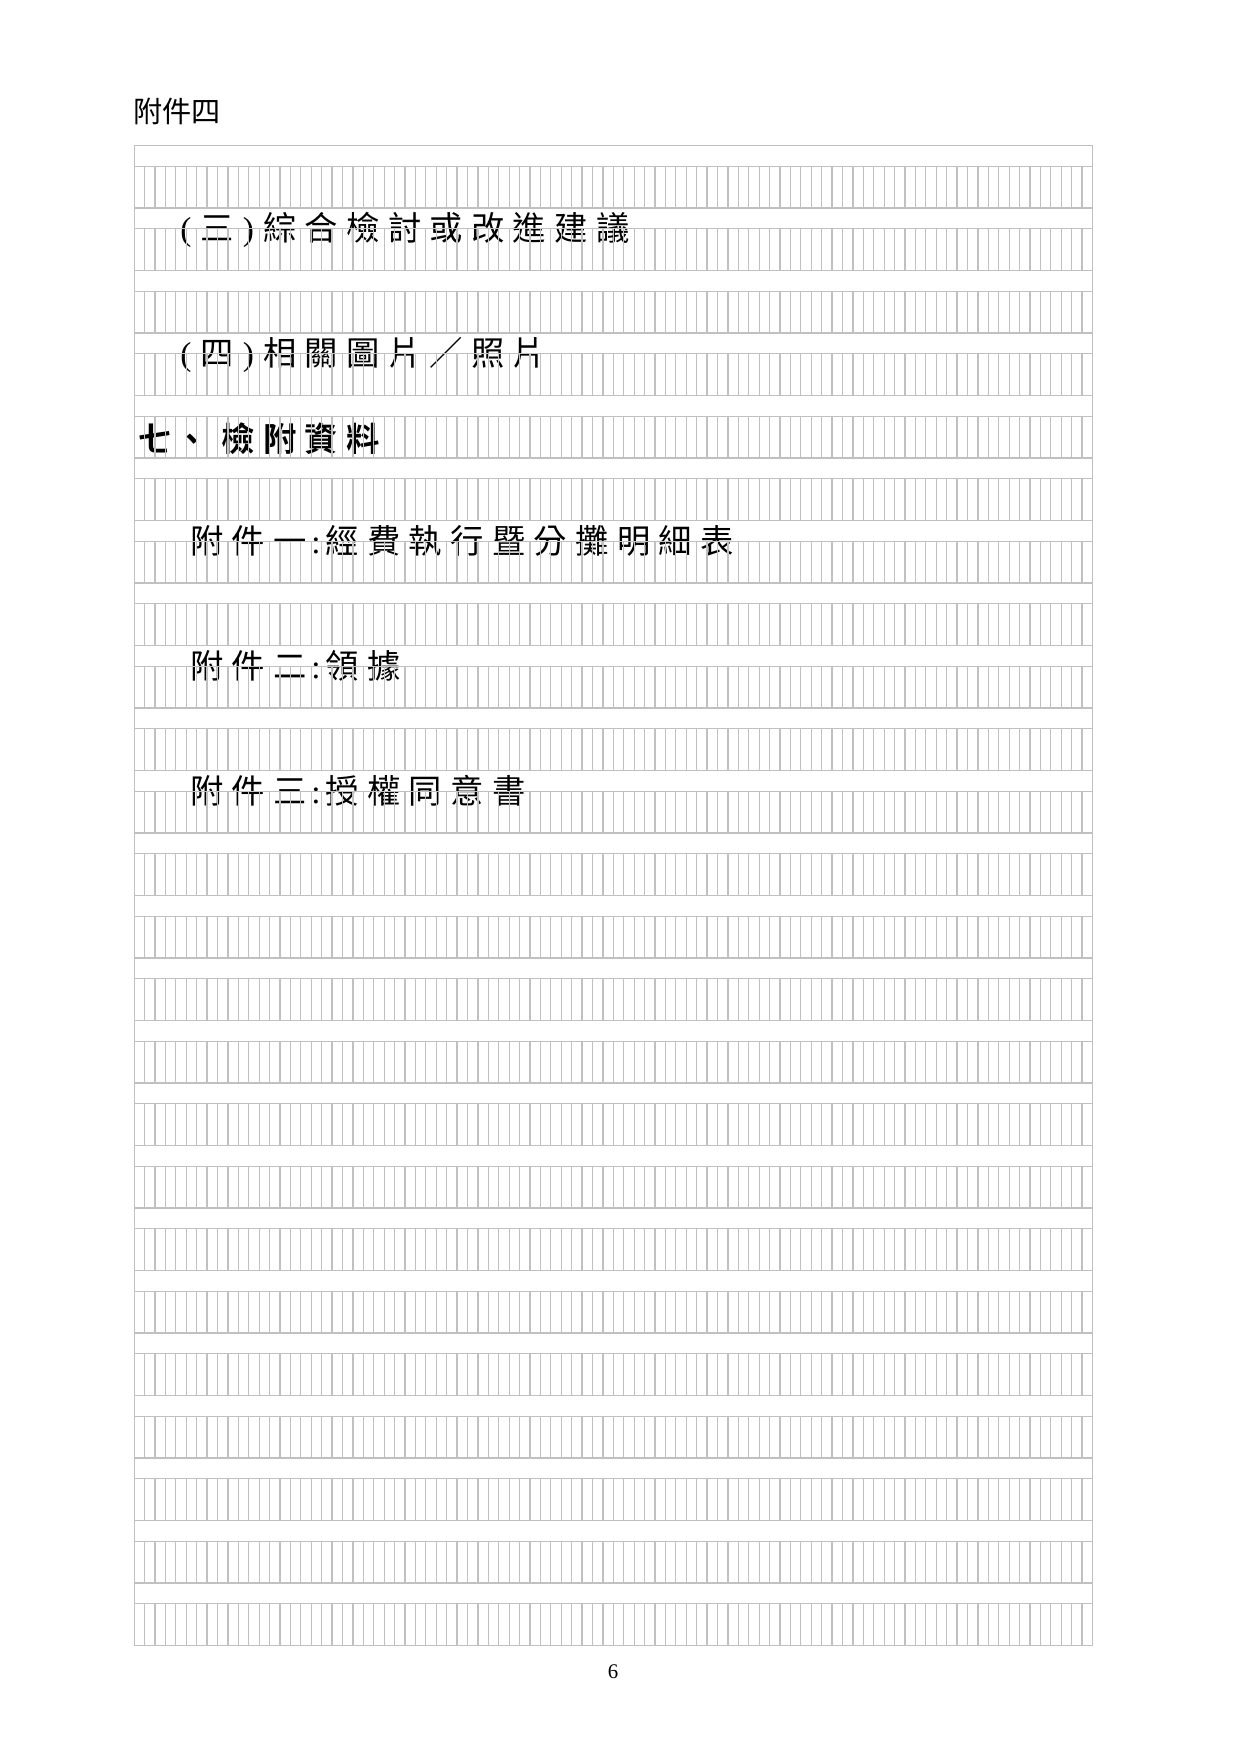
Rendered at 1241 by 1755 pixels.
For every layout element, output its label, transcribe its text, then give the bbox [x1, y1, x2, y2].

text 附件三:授權同意書 [916, 729, 925, 770]
text 附件一:經費執行暨分攤明細表 [1020, 542, 1029, 582]
text (三)綜合檢討或改進建議 [937, 229, 946, 270]
text (三)綜合檢討或改進建議 [635, 167, 644, 207]
text (四)相關圖片／照片 [770, 292, 779, 332]
text 附件二:領據 [270, 667, 279, 707]
text (四)相關圖片／照片 [1062, 354, 1071, 395]
text 附件三:授權同意書 [937, 792, 946, 832]
text 附件二:領據 [749, 604, 759, 645]
text 附件二:領據 [156, 667, 165, 707]
text (四)相關圖片／照片 [822, 292, 831, 332]
text 附件三:授權同意書 [947, 729, 956, 770]
text 附件二:領據 [604, 604, 613, 645]
text (三)綜合檢討或改進建議 [281, 167, 290, 207]
text 附件二:領據 [197, 604, 206, 645]
text 附件二:領據 [624, 604, 634, 645]
text 附件二:領據 [749, 667, 759, 707]
text (三)綜合檢討或改進建議 [1072, 167, 1081, 207]
text 附件二:領據 [343, 604, 352, 645]
text 附件三:授權同意書 [260, 729, 269, 770]
text (三)綜合檢討或改進建議 [979, 167, 988, 207]
text (三)綜合檢討或改進建議 [343, 167, 352, 207]
text 附件二:領據 [489, 604, 498, 645]
text 附件三:授權同意書 [270, 792, 279, 832]
text (三)綜合檢討或改進建議 [874, 167, 884, 207]
text 七、檢附資料 [593, 417, 602, 457]
text (三)綜合檢討或改進建議 [781, 229, 790, 270]
text (四)相關圖片／照片 [197, 354, 206, 395]
text 附件二:領據 [187, 604, 196, 645]
text 附件三:授權同意書 [229, 729, 238, 770]
text (三)綜合檢討或改進建議 [781, 167, 790, 207]
text 附件三:授權同意書 [413, 779, 436, 791]
text (四)相關圖片／照片 [333, 292, 342, 332]
text 附件三:授權同意書 [1041, 729, 1050, 770]
text (四)相關圖片／照片 [676, 292, 686, 332]
text 附件三:授權同意書 [1083, 792, 1092, 832]
text (四)相關圖片／照片 [458, 292, 467, 332]
text (四)相關圖片／照片 [562, 354, 571, 395]
text 七、檢附資料 [468, 417, 477, 457]
text 七、檢附資料 [1062, 417, 1071, 457]
text (三)綜合檢討或改進建議 [260, 229, 269, 270]
text (四)相關圖片／照片 [583, 354, 592, 395]
text 附件二:領據 [406, 667, 415, 707]
text (三)綜合檢討或改進建議 [1083, 229, 1092, 270]
text 附件三:授權同意書 [749, 729, 759, 770]
text (三)綜合檢討或改進建議 [656, 167, 665, 207]
text (三)綜合檢討或改進建議 [499, 167, 509, 207]
text 七、檢附資料 [749, 417, 759, 457]
text 附件三:授權同意書 [1031, 729, 1040, 770]
text 附件一:經費執行暨分攤明細表 [333, 479, 342, 520]
text (四)相關圖片／照片 [791, 292, 800, 332]
text 附件一:經費執行暨分攤明細表 [1010, 479, 1019, 520]
text 附件二:領據 [541, 604, 550, 645]
text 附件一:經費執行暨分攤明細表 [218, 542, 227, 582]
text 附件二:領據 [322, 667, 331, 707]
text 附件三:授權同意書 [895, 792, 904, 832]
text 附件一:經費執行暨分攤明細表 [666, 542, 675, 582]
text (四)相關圖片／照片 [385, 292, 394, 332]
text 附件三:授權同意書 [312, 792, 321, 832]
text (四)相關圖片／照片 [156, 354, 165, 395]
text 附件二:領據 [583, 667, 592, 707]
text (四)相關圖片／照片 [843, 354, 852, 395]
text (四)相關圖片／照片 [312, 292, 321, 332]
text (四)相關圖片／照片 [197, 292, 206, 332]
text (四)相關圖片／照片 [760, 354, 769, 395]
text (四)相關圖片／照片 [1020, 354, 1029, 395]
text 附件三:授權同意書 [1062, 729, 1071, 770]
text (四)相關圖片／照片 [801, 354, 811, 395]
text 附件二:領據 [833, 604, 842, 645]
text 附件二:領據 [968, 604, 977, 645]
text 附件二:領據 [624, 667, 634, 707]
text 附件二:領據 [468, 667, 477, 707]
text (三)綜合檢討或改進建議 [999, 167, 1009, 207]
text 附件一:經費執行暨分攤明細表 [1051, 542, 1061, 582]
text 附件三:授權同意書 [229, 792, 238, 832]
text 附件二:領據 [770, 667, 779, 707]
text (四)相關圖片／照片 [479, 354, 488, 395]
text (四)相關圖片／照片 [937, 354, 946, 395]
text (三)綜合檢討或改進建議 [520, 239, 529, 270]
text 附件三:授權同意書 [666, 729, 675, 770]
text (三)綜合檢討或改進建議 [749, 229, 759, 270]
text (三)綜合檢討或改進建議 [176, 167, 186, 207]
text 附件一:經費執行暨分攤明細表 [749, 542, 759, 582]
text (四)相關圖片／照片 [468, 292, 477, 332]
text 七、檢附資料 [343, 417, 352, 457]
text 附件二:領據 [312, 667, 321, 707]
text 附件一:經費執行暨分攤明細表 [301, 542, 311, 582]
text (三)綜合檢討或改進建議 [572, 167, 581, 207]
text 七、檢附資料 [406, 417, 415, 457]
text 七、檢附資料 [479, 417, 488, 457]
text (三)綜合檢討或改進建議 [989, 167, 998, 207]
text 附件二:領據 [416, 667, 425, 707]
text 七、檢附資料 [437, 417, 446, 457]
text (四)相關圖片／照片 [1010, 354, 1019, 395]
text 附件二:領據 [333, 667, 342, 707]
text (三)綜合檢討或改進建議 [906, 167, 915, 207]
text (四)相關圖片／照片 [406, 292, 415, 332]
text (三)綜合檢討或改進建議 [916, 167, 925, 207]
text (三)綜合檢討或改進建議 [145, 167, 154, 207]
text (三)綜合檢討或改進建議 [551, 167, 561, 207]
text (三)綜合檢討或改進建議 [239, 167, 248, 207]
text (三)綜合檢討或改進建議 [249, 229, 259, 270]
text (四)相關圖片／照片 [572, 292, 581, 332]
text 七、檢附資料 [489, 417, 498, 457]
text 附件二:領據 [145, 667, 154, 707]
text 附件三:授權同意書 [364, 729, 373, 770]
text (三)綜合檢討或改進建議 [583, 229, 592, 270]
text 附件一:經費執行暨分攤明細表 [604, 479, 613, 520]
text (四)相關圖片／照片 [656, 292, 665, 332]
text 附件二:領據 [354, 604, 363, 645]
text 附件二:領據 [541, 667, 550, 707]
text 附件一:經費執行暨分攤明細表 [739, 479, 748, 520]
text 附件三:授權同意書 [178, 709, 1092, 728]
text 附件一:經費執行暨分攤明細表 [260, 479, 269, 520]
text 附件一:經費執行暨分攤明細表 [801, 542, 811, 582]
text 附件三:授權同意書 [343, 729, 352, 770]
text 附件二:領據 [239, 604, 248, 645]
text (四)相關圖片／照片 [833, 354, 842, 395]
text 附件一:經費執行暨分攤明細表 [187, 479, 196, 520]
text (三)綜合檢討或改進建議 [1031, 229, 1040, 270]
text 附件二:領據 [739, 667, 748, 707]
text 附件一:經費執行暨分攤明細表 [208, 479, 217, 520]
text (三)綜合檢討或改進建議 [864, 229, 873, 270]
text (三)綜合檢討或改進建議 [135, 209, 1092, 228]
text 附件三:授權同意書 [624, 792, 634, 832]
text 附件一:經費執行暨分攤明細表 [676, 479, 686, 520]
text 七、檢附資料 [447, 417, 456, 457]
text (三)綜合檢討或改進建議 [1041, 167, 1050, 207]
text (四)相關圖片／照片 [958, 354, 967, 395]
text 附件三:授權同意書 [218, 792, 227, 832]
text (四)相關圖片／照片 [1072, 292, 1081, 332]
text 附件二:領據 [1072, 604, 1081, 645]
text 附件二:領據 [885, 604, 894, 645]
text (三)綜合檢討或改進建議 [562, 239, 571, 270]
text 附件一:經費執行暨分攤明細表 [854, 542, 863, 582]
text (四)相關圖片／照片 [541, 292, 550, 332]
text (三)綜合檢討或改進建議 [1062, 167, 1071, 207]
text 附件三:授權同意書 [760, 729, 769, 770]
text (三)綜合檢討或改進建議 [312, 241, 321, 270]
text 附件二:領據 [312, 604, 321, 645]
text 附件三:授權同意書 [864, 729, 873, 770]
text 附件二:領據 [926, 667, 936, 707]
text 附件三:授權同意書 [1083, 729, 1092, 770]
text (三)綜合檢討或改進建議 [676, 229, 686, 270]
text 附件二:領據 [551, 604, 561, 645]
text 附件一:經費執行暨分攤明細表 [354, 542, 363, 582]
text 附件一:經費執行暨分攤明細表 [322, 479, 331, 520]
text (三)綜合檢討或改進建議 [333, 229, 342, 270]
text 附件二:領據 [406, 604, 415, 645]
text 附件一:經費執行暨分攤明細表 [791, 479, 800, 520]
text 附件二:領據 [979, 604, 988, 645]
text (三)綜合檢討或改進建議 [333, 167, 342, 207]
text 附件三:授權同意書 [322, 792, 331, 832]
text 附件二:領據 [593, 667, 602, 707]
text 附件一:經費執行暨分攤明細表 [1083, 542, 1092, 582]
text (三)綜合檢討或改進建議 [1062, 229, 1071, 270]
text 附件三:授權同意書 [395, 792, 404, 832]
text 附件二:領據 [1020, 604, 1029, 645]
text 附件三:授權同意書 [676, 792, 686, 832]
text 附件三:授權同意書 [458, 729, 467, 770]
text 附件三:授權同意書 [666, 792, 675, 832]
text (四)相關圖片／照片 [416, 354, 425, 395]
text 附件二:領據 [864, 604, 873, 645]
text (三)綜合檢討或改進建議 [801, 167, 811, 207]
text 七、檢附資料 [270, 417, 279, 435]
text (三)綜合檢討或改進建議 [187, 167, 196, 207]
text 附件一:經費執行暨分攤明細表 [697, 542, 706, 582]
text 七、檢附資料 [562, 417, 571, 457]
text 附件一:經費執行暨分攤明細表 [510, 479, 519, 520]
text 附件二:領據 [666, 604, 675, 645]
text 附件二:領據 [322, 604, 331, 645]
text 附件三:授權同意書 [656, 792, 665, 832]
text (三)綜合檢討或改進建議 [958, 229, 967, 270]
text 附件二:領據 [447, 604, 456, 645]
text 附件三:授權同意書 [812, 729, 821, 770]
text (三)綜合檢討或改進建議 [739, 229, 748, 270]
text (三)綜合檢討或改進建議 [874, 229, 884, 270]
text (三)綜合檢討或改進建議 [968, 167, 977, 207]
text (三)綜合檢討或改進建議 [489, 167, 498, 207]
text (三)綜合檢討或改進建議 [364, 229, 373, 270]
text (四)相關圖片／照片 [926, 354, 936, 395]
text 附件一:經費執行暨分攤明細表 [281, 479, 290, 520]
text 附件三:授權同意書 [687, 729, 696, 770]
text (四)相關圖片／照片 [687, 354, 696, 395]
text 附件一:經費執行暨分攤明細表 [989, 479, 998, 520]
text (三)綜合檢討或改進建議 [1010, 229, 1019, 270]
text 附件一:經費執行暨分攤明細表 [833, 542, 842, 582]
text 附件一:經費執行暨分攤明細表 [989, 542, 998, 582]
text 七、檢附資料 [624, 417, 634, 457]
text 附件一:經費執行暨分攤明細表 [416, 542, 425, 582]
text 附件二:領據 [916, 604, 925, 645]
text 附件一:經費執行暨分攤明細表 [635, 479, 644, 520]
text 七、檢附資料 [239, 431, 248, 451]
text 附件二:領據 [1062, 604, 1071, 645]
text 附件三:授權同意書 [301, 729, 311, 770]
text 附件三:授權同意書 [281, 803, 290, 832]
text 附件二:領據 [301, 604, 311, 645]
text 附件二:領據 [1031, 667, 1040, 707]
text 附件一:經費執行暨分攤明細表 [593, 479, 602, 520]
text 附件一:經費執行暨分攤明細表 [770, 542, 779, 582]
text 附件二:領據 [729, 604, 738, 645]
text 附件三:授權同意書 [1051, 729, 1061, 770]
text (三)綜合檢討或改進建議 [958, 167, 967, 207]
text 附件三:授權同意書 [937, 729, 946, 770]
text (三)綜合檢討或改進建議 [729, 167, 738, 207]
text 附件三:授權同意書 [926, 729, 936, 770]
text 附件一:經費執行暨分攤明細表 [979, 542, 988, 582]
text 附件一:經費執行暨分攤明細表 [374, 551, 384, 582]
text (四)相關圖片／照片 [520, 356, 529, 395]
text 附件一:經費執行暨分攤明細表 [281, 542, 290, 582]
text 附件三:授權同意書 [489, 792, 498, 832]
text 附件一:經費執行暨分攤明細表 [718, 545, 727, 582]
text 附件二:領據 [812, 667, 821, 707]
text 附件二:領據 [635, 604, 644, 645]
text (三)綜合檢討或改進建議 [614, 167, 623, 207]
text 附件二:領據 [229, 667, 238, 707]
text 附件三:授權同意書 [781, 792, 790, 832]
text 附件三:授權同意書 [239, 792, 248, 832]
text 附件一:經費執行暨分攤明細表 [197, 542, 206, 582]
text 附件一:經費執行暨分攤明細表 [656, 542, 665, 582]
text (三)綜合檢討或改進建議 [895, 167, 904, 207]
text 附件一:經費執行暨分攤明細表 [1031, 479, 1040, 520]
text 附件三:授權同意書 [270, 729, 279, 770]
text (三)綜合檢討或改進建議 [1051, 167, 1061, 207]
text (四)相關圖片／照片 [1031, 292, 1040, 332]
text (四)相關圖片／照片 [281, 365, 290, 395]
text 附件二:領據 [874, 667, 884, 707]
text 附件二:領據 [208, 667, 217, 707]
text (四)相關圖片／照片 [510, 292, 519, 332]
text 附件二:領據 [260, 667, 269, 707]
text 附件三:授權同意書 [437, 729, 446, 770]
text (四)相關圖片／照片 [468, 354, 477, 395]
text 七、檢附資料 [135, 396, 1092, 416]
text (三)綜合檢討或改進建議 [322, 241, 331, 270]
text (四)相關圖片／照片 [729, 354, 738, 395]
text 附件二:領據 [583, 604, 592, 645]
text (四)相關圖片／照片 [749, 354, 759, 395]
text (四)相關圖片／照片 [187, 292, 196, 332]
text (四)相關圖片／照片 [145, 292, 154, 332]
text 附件二:領據 [801, 667, 811, 707]
text 附件二:領據 [156, 604, 165, 645]
text 附件一:經費執行暨分攤明細表 [249, 479, 259, 520]
text 附件二:領據 [1020, 667, 1029, 707]
text 附件三:授權同意書 [1020, 792, 1029, 832]
text 附件二:領據 [468, 604, 477, 645]
text (三)綜合檢討或改進建議 [479, 167, 488, 207]
text (三)綜合檢討或改進建議 [145, 229, 154, 270]
text 附件二:領據 [843, 604, 852, 645]
text 附件二:領據 [510, 604, 519, 645]
text 附件二:領據 [135, 584, 1092, 603]
text 附件一:經費執行暨分攤明細表 [812, 542, 821, 582]
text 附件二:領據 [572, 604, 581, 645]
text (四)相關圖片／照片 [822, 354, 831, 395]
text 附件二:領據 [822, 604, 831, 645]
text 附件三:授權同意書 [333, 729, 342, 770]
text (三)綜合檢討或改進建議 [687, 167, 696, 207]
text (三)綜合檢討或改進建議 [624, 167, 634, 207]
text (四)相關圖片／照片 [979, 354, 988, 395]
text 附件一:經費執行暨分攤明細表 [229, 479, 238, 520]
text 附件一:經費執行暨分攤明細表 [614, 542, 623, 582]
text 附件二:領據 [551, 667, 561, 707]
text (三)綜合檢討或改進建議 [322, 167, 331, 207]
text 附件二:領據 [239, 667, 248, 707]
text 附件一:經費執行暨分攤明細表 [666, 479, 675, 520]
text (四)相關圖片／照片 [989, 292, 998, 332]
text 七、檢附資料 [333, 417, 342, 457]
text 附件一:經費執行暨分攤明細表 [447, 542, 456, 582]
text 附件二:領據 [208, 604, 217, 645]
text (四)相關圖片／照片 [729, 292, 738, 332]
text (四)相關圖片／照片 [895, 292, 904, 332]
text 附件一:經費執行暨分攤明細表 [176, 542, 186, 582]
text 七、檢附資料 [458, 417, 467, 457]
text (四)相關圖片／照片 [645, 354, 654, 395]
text (四)相關圖片／照片 [281, 292, 290, 332]
text 附件一:經費執行暨分攤明細表 [687, 479, 696, 520]
text (四)相關圖片／照片 [458, 354, 467, 395]
text 附件二:領據 [958, 667, 967, 707]
text 附件三:授權同意書 [989, 729, 998, 770]
text 附件三:授權同意書 [562, 792, 571, 832]
text (四)相關圖片／照片 [1051, 354, 1061, 395]
text 附件三:授權同意書 [354, 729, 363, 770]
text 附件三:授權同意書 [687, 792, 696, 832]
text (三)綜合檢討或改進建議 [604, 229, 613, 270]
text 附件二:領據 [437, 604, 446, 645]
text (三)綜合檢討或改進建議 [406, 167, 415, 207]
text 附件一:經費執行暨分攤明細表 [343, 479, 352, 520]
text 附件二:領據 [479, 604, 488, 645]
text 附件一:經費執行暨分攤明細表 [364, 542, 373, 582]
text (四)相關圖片／照片 [916, 354, 925, 395]
text 附件二:領據 [1051, 667, 1061, 707]
text (四)相關圖片／照片 [447, 292, 456, 332]
text 附件三:授權同意書 [801, 792, 811, 832]
text 附件二:領據 [499, 667, 509, 707]
text 附件二:領據 [364, 667, 373, 707]
text (三)綜合檢討或改進建議 [249, 167, 259, 207]
text (三)綜合檢討或改進建議 [916, 229, 925, 270]
text (四)相關圖片／照片 [572, 354, 581, 395]
text 附件二:領據 [270, 604, 279, 645]
text (三)綜合檢討或改進建議 [229, 229, 238, 270]
text (四)相關圖片／照片 [1072, 354, 1081, 395]
text 附件二:領據 [291, 604, 300, 645]
text (四)相關圖片／照片 [760, 292, 769, 332]
text 附件三:授權同意書 [426, 792, 436, 832]
text (三)綜合檢討或改進建議 [208, 240, 217, 270]
text 七、檢附資料 [843, 417, 852, 457]
text 附件三:授權同意書 [291, 729, 300, 770]
text 附件一:經費執行暨分攤明細表 [1072, 542, 1081, 582]
text 附件三:授權同意書 [178, 729, 186, 770]
text 附件一:經費執行暨分攤明細表 [541, 542, 550, 582]
text (四)相關圖片／照片 [301, 354, 311, 395]
text (三)綜合檢討或改進建議 [1010, 167, 1019, 207]
text 附件一:經費執行暨分攤明細表 [729, 542, 738, 582]
text 附件一:經費執行暨分攤明細表 [906, 479, 915, 520]
text 附件二:領據 [395, 667, 404, 707]
text 附件二:領據 [395, 604, 404, 645]
text (四)相關圖片／照片 [145, 354, 154, 395]
text 七、檢附資料 [499, 417, 509, 457]
text (四)相關圖片／照片 [801, 292, 811, 332]
text 附件一:經費執行暨分攤明細表 [176, 479, 186, 520]
text (四)相關圖片／照片 [979, 292, 988, 332]
text 附件二:領據 [1051, 604, 1061, 645]
text 附件二:領據 [197, 667, 206, 707]
text (四)相關圖片／照片 [322, 292, 331, 332]
text 附件一:經費執行暨分攤明細表 [270, 542, 279, 582]
text 附件二:領據 [989, 604, 998, 645]
text 附件三:授權同意書 [624, 729, 634, 770]
text 附件三:授權同意書 [718, 729, 727, 770]
text 附件二:領據 [718, 667, 727, 707]
text 附件三:授權同意書 [479, 792, 488, 832]
text 附件二:領據 [895, 667, 904, 707]
text 附件三:授權同意書 [1010, 792, 1019, 832]
text 附件二:領據 [374, 604, 384, 645]
text 七、檢附資料 [385, 417, 394, 457]
text (四)相關圖片／照片 [229, 354, 238, 395]
text (四)相關圖片／照片 [333, 354, 342, 395]
text (四)相關圖片／照片 [479, 292, 488, 332]
text 七、檢附資料 [926, 417, 936, 457]
text 附件二:領據 [489, 667, 498, 707]
text 附件一:經費執行暨分攤明細表 [916, 479, 925, 520]
text 附件三:授權同意書 [979, 729, 988, 770]
text (三)綜合檢討或改進建議 [447, 237, 456, 270]
text 附件三:授權同意書 [906, 729, 915, 770]
text (三)綜合檢討或改進建議 [270, 229, 279, 270]
text (四)相關圖片／照片 [135, 292, 144, 332]
text 附件三:授權同意書 [447, 792, 456, 832]
text (四)相關圖片／照片 [843, 292, 852, 332]
text (四)相關圖片／照片 [291, 354, 300, 395]
text (三)綜合檢討或改進建議 [458, 167, 467, 207]
text 附件一:經費執行暨分攤明細表 [437, 479, 446, 520]
text 附件三:授權同意書 [1072, 729, 1081, 770]
text 附件一:經費執行暨分攤明細表 [197, 479, 206, 520]
text 附件一:經費執行暨分攤明細表 [458, 479, 467, 520]
text 附件一:經費執行暨分攤明細表 [145, 479, 154, 520]
text 附件三:授權同意書 [197, 792, 206, 832]
text (三)綜合檢討或改進建議 [218, 240, 227, 270]
text (四)相關圖片／照片 [395, 292, 404, 332]
text 七、檢附資料 [1031, 417, 1040, 457]
text (四)相關圖片／照片 [1031, 354, 1040, 395]
text 附件二:領據 [374, 667, 384, 707]
text 附件三:授權同意書 [906, 792, 915, 832]
text 附件一:經費執行暨分攤明細表 [1031, 542, 1040, 582]
text (四)相關圖片／照片 [666, 354, 675, 395]
text (四)相關圖片／照片 [322, 354, 331, 395]
text (四)相關圖片／照片 [239, 292, 248, 332]
text (三)綜合檢討或改進建議 [770, 167, 779, 207]
text 附件一:經費執行暨分攤明細表 [218, 479, 227, 520]
text 附件二:領據 [1062, 667, 1071, 707]
text (四)相關圖片／照片 [604, 354, 613, 395]
text 附件一:經費執行暨分攤明細表 [864, 542, 873, 582]
text (四)相關圖片／照片 [395, 356, 404, 395]
text 附件二:領據 [593, 604, 602, 645]
text 七、檢附資料 [614, 417, 623, 457]
text 附件一:經費執行暨分攤明細表 [562, 479, 571, 520]
text (四)相關圖片／照片 [885, 292, 894, 332]
text 附件三:授權同意書 [885, 792, 894, 832]
text (四)相關圖片／照片 [635, 292, 644, 332]
text 附件一:經費執行暨分攤明細表 [1020, 479, 1029, 520]
text (三)綜合檢討或改進建議 [374, 167, 384, 207]
text 附件三:授權同意書 [843, 729, 852, 770]
text 附件一:經費執行暨分攤明細表 [760, 542, 769, 582]
text (四)相關圖片／照片 [135, 271, 1092, 291]
text 附件一:經費執行暨分攤明細表 [947, 479, 956, 520]
text (四)相關圖片／照片 [249, 354, 259, 395]
text 附件二:領據 [947, 604, 956, 645]
text (四)相關圖片／照片 [249, 292, 259, 332]
text (四)相關圖片／照片 [531, 354, 540, 395]
text 附件二:領據 [416, 604, 425, 645]
text 附件二:領據 [760, 604, 769, 645]
text 附件三:授權同意書 [416, 729, 425, 770]
text 附件二:領據 [531, 604, 540, 645]
text 附件一:經費執行暨分攤明細表 [833, 479, 842, 520]
text 附件三:授權同意書 [551, 729, 561, 770]
text 附件三:授權同意書 [416, 792, 425, 832]
text 附件二:領據 [1041, 667, 1050, 707]
text 附件一:經費執行暨分攤明細表 [447, 479, 456, 520]
text 附件三:授權同意書 [874, 792, 884, 832]
text 附件二:領據 [822, 667, 831, 707]
text (三)綜合檢討或改進建議 [531, 242, 540, 270]
text (三)綜合檢討或改進建議 [624, 229, 634, 270]
text 附件一:經費執行暨分攤明細表 [531, 479, 540, 520]
text 附件一:經費執行暨分攤明細表 [374, 479, 384, 520]
text 附件二:領據 [1010, 667, 1019, 707]
text (四)相關圖片／照片 [1020, 292, 1029, 332]
text 七、檢附資料 [708, 417, 717, 457]
text (三)綜合檢討或改進建議 [666, 167, 675, 207]
text 七、檢附資料 [520, 417, 529, 457]
text 附件三:授權同意書 [520, 792, 529, 832]
text (三)綜合檢討或改進建議 [593, 229, 602, 270]
text 附件三:授權同意書 [874, 729, 884, 770]
text 附件一:經費執行暨分攤明細表 [958, 479, 967, 520]
text 附件二:領據 [885, 667, 894, 707]
text 附件三:授權同意書 [770, 792, 779, 832]
text 附件二:領據 [687, 604, 696, 645]
text (三)綜合檢討或改進建議 [760, 167, 769, 207]
text (四)相關圖片／照片 [583, 292, 592, 332]
text (三)綜合檢討或改進建議 [270, 167, 279, 207]
text 附件三:授權同意書 [885, 729, 894, 770]
text 七、檢附資料 [1041, 417, 1050, 457]
text 七、檢附資料 [729, 417, 738, 457]
text 附件三:授權同意書 [635, 792, 644, 832]
text 七、檢附資料 [312, 417, 321, 432]
text 附件二:領據 [281, 604, 290, 645]
text (三)綜合檢討或改進建議 [989, 229, 998, 270]
text 附件三:授權同意書 [531, 729, 540, 770]
text 附件三:授權同意書 [697, 792, 706, 832]
text (四)相關圖片／照片 [1083, 354, 1092, 395]
text (三)綜合檢討或改進建議 [614, 233, 623, 270]
text 附件三:授權同意書 [770, 729, 779, 770]
text 七、檢附資料 [645, 417, 654, 457]
text (三)綜合檢討或改進建議 [656, 229, 665, 270]
text 附件一:經費執行暨分攤明細表 [812, 479, 821, 520]
text 附件三:授權同意書 [239, 729, 248, 770]
text 附件一:經費執行暨分攤明細表 [770, 479, 779, 520]
text 附件一:經費執行暨分攤明細表 [229, 542, 238, 582]
text (三)綜合檢討或改進建議 [1020, 229, 1029, 270]
text 附件二:領據 [708, 667, 717, 707]
text (四)相關圖片／照片 [166, 292, 175, 332]
text (三)綜合檢討或改進建議 [426, 229, 436, 270]
text 七、檢附資料 [937, 417, 946, 457]
text 附件二:領據 [447, 667, 456, 707]
text (三)綜合檢討或改進建議 [822, 167, 831, 207]
text (三)綜合檢討或改進建議 [447, 167, 456, 207]
text (四)相關圖片／照片 [593, 292, 602, 332]
text 附件二:領據 [176, 604, 186, 645]
text 附件一:經費執行暨分攤明細表 [489, 479, 498, 520]
text 附件二:領據 [437, 667, 446, 707]
text 附件一:經費執行暨分攤明細表 [656, 479, 665, 520]
text 附件三:授權同意書 [947, 792, 956, 832]
text (四)相關圖片／照片 [812, 292, 821, 332]
text (四)相關圖片／照片 [1010, 292, 1019, 332]
text 附件三:授權同意書 [958, 729, 967, 770]
text (四)相關圖片／照片 [354, 366, 363, 395]
text 附件一:經費執行暨分攤明細表 [801, 479, 811, 520]
text 附件二:領據 [729, 667, 738, 707]
text 附件三:授權同意書 [437, 792, 446, 832]
text 附件一:經費執行暨分攤明細表 [291, 542, 300, 582]
text (四)相關圖片／照片 [489, 359, 498, 395]
text 附件一:經費執行暨分攤明細表 [406, 542, 415, 582]
text 七、檢附資料 [166, 417, 175, 457]
text 附件三:授權同意書 [1031, 792, 1040, 832]
text (四)相關圖片／照片 [624, 354, 634, 395]
text (三)綜合檢討或改進建議 [354, 229, 363, 270]
text 附件二:領據 [1010, 604, 1019, 645]
text (三)綜合檢討或改進建議 [291, 167, 300, 207]
text 附件一:經費執行暨分攤明細表 [708, 479, 717, 520]
text (四)相關圖片／照片 [968, 354, 977, 395]
text 附件一:經費執行暨分攤明細表 [291, 479, 300, 520]
text (三)綜合檢討或改進建議 [395, 229, 404, 270]
text (三)綜合檢討或改進建議 [885, 167, 894, 207]
text 七、檢附資料 [197, 417, 206, 457]
text 附件一:經費執行暨分攤明細表 [1051, 479, 1061, 520]
text (三)綜合檢討或改進建議 [541, 167, 550, 207]
text 附件三:授權同意書 [1020, 729, 1029, 770]
text (四)相關圖片／照片 [624, 292, 634, 332]
text 附件三:授權同意書 [531, 792, 540, 832]
text 附件三:授權同意書 [333, 792, 342, 832]
text (四)相關圖片／照片 [135, 354, 144, 395]
text 附件一:經費執行暨分攤明細表 [187, 542, 196, 582]
text (四)相關圖片／照片 [781, 292, 790, 332]
text (四)相關圖片／照片 [708, 292, 717, 332]
text 附件一:經費執行暨分攤明細表 [135, 542, 144, 582]
text (三)綜合檢討或改進建議 [718, 167, 727, 207]
text (四)相關圖片／照片 [593, 354, 602, 395]
text 附件一:經費執行暨分攤明細表 [364, 479, 373, 520]
text 附件一:經費執行暨分攤明細表 [822, 479, 831, 520]
text (四)相關圖片／照片 [437, 354, 446, 395]
text 附件三:授權同意書 [791, 792, 800, 832]
text 附件二:領據 [458, 604, 467, 645]
text 附件二:領據 [656, 604, 665, 645]
text 附件三:授權同意書 [645, 729, 654, 770]
text 附件一:經費執行暨分攤明細表 [385, 479, 394, 520]
text 附件二:領據 [656, 667, 665, 707]
text (三)綜合檢討或改進建議 [770, 229, 779, 270]
text 附件二:領據 [229, 604, 238, 645]
text 附件一:經費執行暨分攤明細表 [624, 479, 634, 520]
text 附件二:領據 [635, 667, 644, 707]
text 七、檢附資料 [864, 417, 873, 457]
text 附件二:領據 [791, 604, 800, 645]
text (三)綜合檢討或改進建議 [406, 229, 415, 270]
text 附件三:授權同意書 [791, 729, 800, 770]
text 附件一:經費執行暨分攤明細表 [426, 479, 436, 520]
text (三)綜合檢討或改進建議 [1020, 167, 1029, 207]
text 附件三:授權同意書 [843, 792, 852, 832]
text 附件一:經費執行暨分攤明細表 [645, 479, 654, 520]
text (三)綜合檢討或改進建議 [426, 167, 436, 207]
text (三)綜合檢討或改進建議 [791, 167, 800, 207]
text 附件二:領據 [187, 667, 196, 707]
text 附件二:領據 [510, 667, 519, 707]
text (四)相關圖片／照片 [176, 292, 186, 332]
text 附件一:經費執行暨分攤明細表 [968, 479, 977, 520]
text 附件三:授權同意書 [604, 792, 613, 832]
text 附件二:領據 [926, 604, 936, 645]
text 附件二:領據 [135, 667, 144, 707]
text 附件三:授權同意書 [479, 729, 488, 770]
text 附件二:領據 [979, 667, 988, 707]
text (三)綜合檢討或改進建議 [854, 167, 863, 207]
text 附件二:領據 [999, 667, 1009, 707]
text 附件二:領據 [760, 667, 769, 707]
text 附件二:領據 [687, 667, 696, 707]
text 附件三:授權同意書 [354, 792, 363, 832]
text (三)綜合檢討或改進建議 [801, 229, 811, 270]
text 七、檢附資料 [374, 417, 384, 457]
text 附件三:授權同意書 [968, 792, 977, 832]
text 附件一:經費執行暨分攤明細表 [406, 479, 415, 520]
text (三)綜合檢討或改進建議 [760, 229, 769, 270]
text (四)相關圖片／照片 [718, 354, 727, 395]
text 附件一:經費執行暨分攤明細表 [166, 542, 175, 582]
text 附件二:領據 [354, 667, 363, 707]
text 附件三:授權同意書 [447, 729, 456, 770]
text 附件一:經費執行暨分攤明細表 [937, 479, 946, 520]
text 七、檢附資料 [145, 438, 154, 457]
text 附件一:經費執行暨分攤明細表 [479, 479, 488, 520]
text (四)相關圖片／照片 [739, 292, 748, 332]
text (四)相關圖片／照片 [343, 292, 352, 332]
text 附件三:授權同意書 [1062, 792, 1071, 832]
text 附件二:領據 [520, 604, 529, 645]
text (四)相關圖片／照片 [551, 292, 561, 332]
text (四)相關圖片／照片 [541, 354, 550, 395]
text 附件一:經費執行暨分攤明細表 [874, 542, 884, 582]
text 七、檢附資料 [968, 417, 977, 457]
text (三)綜合檢討或改進建議 [1041, 229, 1050, 270]
text 附件三:授權同意書 [708, 792, 717, 832]
text (三)綜合檢討或改進建議 [791, 229, 800, 270]
text 附件一:經費執行暨分攤明細表 [520, 479, 529, 520]
text (四)相關圖片／照片 [208, 292, 217, 332]
text 附件一:經費執行暨分攤明細表 [354, 479, 363, 520]
text 附件三:授權同意書 [822, 792, 831, 832]
text 七、檢附資料 [895, 417, 904, 457]
text 附件三:授權同意書 [729, 729, 738, 770]
text (四)相關圖片／照片 [770, 354, 779, 395]
text 附件一:經費執行暨分攤明細表 [479, 542, 488, 582]
text 附件三:授權同意書 [1041, 792, 1050, 832]
text 附件三:授權同意書 [781, 729, 790, 770]
text (四)相關圖片／照片 [885, 354, 894, 395]
text 附件三:授權同意書 [604, 729, 613, 770]
text (三)綜合檢討或改進建議 [895, 229, 904, 270]
text 附件一:經費執行暨分攤明細表 [312, 542, 321, 582]
text 附件二:領據 [562, 604, 571, 645]
text (四)相關圖片／照片 [645, 292, 654, 332]
text (三)綜合檢討或改進建議 [281, 230, 290, 270]
text (三)綜合檢討或改進建議 [1072, 229, 1081, 270]
text 七、檢附資料 [426, 417, 436, 457]
text (三)綜合檢討或改進建議 [906, 229, 915, 270]
text 附件二:領據 [176, 667, 186, 707]
text (四)相關圖片／照片 [947, 354, 956, 395]
text (三)綜合檢討或改進建議 [947, 167, 956, 207]
text 附件三:授權同意書 [312, 729, 321, 770]
text (四)相關圖片／照片 [364, 292, 373, 332]
text (三)綜合檢討或改進建議 [583, 167, 592, 207]
text 附件三:授權同意書 [593, 729, 602, 770]
text (四)相關圖片／照片 [968, 292, 977, 332]
text 附件一:經費執行暨分攤明細表 [729, 479, 738, 520]
text 附件二:領據 [1083, 604, 1092, 645]
text 附件一:經費執行暨分攤明細表 [458, 542, 467, 582]
text (三)綜合檢討或改進建議 [218, 167, 227, 207]
text 附件一:經費執行暨分攤明細表 [822, 542, 831, 582]
text 附件一:經費執行暨分攤明細表 [687, 542, 696, 582]
text (三)綜合檢討或改進建議 [968, 229, 977, 270]
text 附件三:授權同意書 [187, 792, 196, 832]
text 附件三:授權同意書 [926, 792, 936, 832]
text 附件一:經費執行暨分攤明細表 [322, 542, 331, 582]
text 附件一:經費執行暨分攤明細表 [531, 542, 540, 582]
text 附件三:授權同意書 [854, 729, 863, 770]
text (三)綜合檢討或改進建議 [416, 229, 425, 270]
text (三)綜合檢討或改進建議 [135, 167, 144, 207]
text (四)相關圖片／照片 [354, 292, 363, 332]
text 七、檢附資料 [1051, 417, 1061, 457]
text 附件二:領據 [458, 667, 467, 707]
text 附件三:授權同意書 [958, 792, 967, 832]
text 附件一:經費執行暨分攤明細表 [208, 542, 217, 582]
text 附件一:經費執行暨分攤明細表 [135, 459, 1092, 478]
text 附件三:授權同意書 [999, 792, 1009, 832]
text 附件一:經費執行暨分攤明細表 [145, 542, 154, 582]
text (四)相關圖片／照片 [958, 292, 967, 332]
text 附件二:領據 [906, 604, 915, 645]
text 附件二:領據 [166, 604, 175, 645]
text 附件二:領據 [947, 667, 956, 707]
text 附件一:經費執行暨分攤明細表 [1010, 542, 1019, 582]
text 七、檢附資料 [249, 417, 259, 457]
text 附件二:領據 [1031, 604, 1040, 645]
text (四)相關圖片／照片 [218, 292, 227, 332]
text 七、檢附資料 [572, 417, 581, 457]
text 附件一:經費執行暨分攤明細表 [562, 542, 571, 582]
text (四)相關圖片／照片 [426, 354, 436, 395]
text 附件三:授權同意書 [593, 792, 602, 832]
text (三)綜合檢討或改進建議 [864, 167, 873, 207]
text 附件一:經費執行暨分攤明細表 [541, 479, 550, 520]
text (三)綜合檢討或改進建議 [187, 229, 196, 270]
text 附件三:授權同意書 [385, 804, 394, 832]
text 七、檢附資料 [583, 417, 592, 457]
text 附件二:領據 [614, 667, 623, 707]
text (四)相關圖片／照片 [739, 354, 748, 395]
text 附件一:經費執行暨分攤明細表 [156, 479, 165, 520]
text 附件三:授權同意書 [187, 729, 196, 770]
text 附件三:授權同意書 [801, 729, 811, 770]
text (三)綜合檢討或改進建議 [697, 167, 706, 207]
text 七、檢附資料 [1020, 417, 1029, 457]
text 附件一:經費執行暨分攤明細表 [166, 479, 175, 520]
text 附件一:經費執行暨分攤明細表 [895, 542, 904, 582]
text (三)綜合檢討或改進建議 [520, 167, 529, 207]
text 附件三:授權同意書 [322, 729, 331, 770]
text (三)綜合檢討或改進建議 [156, 167, 165, 207]
text (四)相關圖片／照片 [1083, 292, 1092, 332]
text 七、檢附資料 [906, 417, 915, 457]
text 附件一:經費執行暨分攤明細表 [843, 542, 852, 582]
text 七、檢附資料 [395, 417, 404, 457]
text 七、檢附資料 [156, 417, 165, 433]
text 附件三:授權同意書 [572, 792, 581, 832]
text (四)相關圖片／照片 [854, 354, 863, 395]
text 附件一:經費執行暨分攤明細表 [499, 479, 509, 520]
text 附件二:領據 [937, 604, 946, 645]
text (四)相關圖片／照片 [854, 292, 863, 332]
text 附件一:經費執行暨分攤明細表 [791, 542, 800, 582]
text 附件二:領據 [781, 604, 790, 645]
text 七、檢附資料 [364, 417, 373, 443]
text (三)綜合檢討或改進建議 [833, 229, 842, 270]
text 附件二:領據 [645, 604, 654, 645]
text (三)綜合檢討或改進建議 [156, 229, 165, 270]
text (三)綜合檢討或改進建議 [749, 167, 759, 207]
text (四)相關圖片／照片 [510, 354, 519, 395]
text 附件二:領據 [645, 667, 654, 707]
text 七、檢附資料 [187, 417, 196, 439]
text 七、檢附資料 [1083, 417, 1092, 457]
text 附件二:領據 [843, 667, 852, 707]
text 附件二:領據 [614, 604, 623, 645]
text 附件一:經費執行暨分攤明細表 [916, 542, 925, 582]
text 附件一:經費執行暨分攤明細表 [854, 479, 863, 520]
text (四)相關圖片／照片 [874, 354, 884, 395]
text 附件二:領據 [301, 667, 311, 707]
text 附件一:經費執行暨分攤明細表 [312, 479, 321, 520]
text (三)綜合檢討或改進建議 [843, 229, 852, 270]
text 附件一:經費執行暨分攤明細表 [718, 479, 727, 520]
text (三)綜合檢討或改進建議 [812, 229, 821, 270]
text 七、檢附資料 [781, 417, 790, 457]
text 附件三:授權同意書 [999, 729, 1009, 770]
text (四)相關圖片／照片 [749, 292, 759, 332]
text (四)相關圖片／照片 [374, 292, 384, 332]
text 七、檢附資料 [541, 417, 550, 457]
text 附件一:經費執行暨分攤明細表 [395, 479, 404, 520]
text 附件三:授權同意書 [864, 792, 873, 832]
text 附件三:授權同意書 [645, 792, 654, 832]
text (三)綜合檢討或改進建議 [666, 229, 675, 270]
text 附件三:授權同意書 [697, 729, 706, 770]
text (三)綜合檢討或改進建議 [437, 237, 446, 270]
text 附件三:授權同意書 [916, 792, 925, 832]
text 七、檢附資料 [270, 436, 279, 457]
text 附件三:授權同意書 [1051, 792, 1061, 832]
text 七、檢附資料 [187, 438, 196, 457]
text (三)綜合檢討或改進建議 [947, 229, 956, 270]
text (三)綜合檢討或改進建議 [176, 229, 186, 270]
text 附件三:授權同意書 [718, 792, 727, 832]
text 附件二:領據 [562, 667, 571, 707]
text 附件一:經費執行暨分攤明細表 [551, 479, 561, 520]
text 附件三:授權同意書 [854, 792, 863, 832]
text 附件一:經費執行暨分攤明細表 [645, 542, 654, 582]
text 附件三:授權同意書 [406, 729, 415, 770]
text (四)相關圖片／照片 [385, 354, 394, 395]
text 附件一:經費執行暨分攤明細表 [906, 542, 915, 582]
text 附件二:領據 [791, 667, 800, 707]
text (四)相關圖片／照片 [156, 292, 165, 332]
text (四)相關圖片／照片 [926, 292, 936, 332]
text (四)相關圖片／照片 [635, 354, 644, 395]
text (四)相關圖片／照片 [718, 292, 727, 332]
text 附件一:經費執行暨分攤明細表 [572, 479, 581, 520]
text 七、檢附資料 [999, 417, 1009, 457]
text (四)相關圖片／照片 [499, 354, 509, 395]
text 附件三:授權同意書 [218, 729, 227, 770]
text 附件三:授權同意書 [968, 729, 977, 770]
text 附件三:授權同意書 [739, 792, 748, 832]
text 七、檢附資料 [718, 417, 727, 457]
text (三)綜合檢討或改進建議 [1031, 167, 1040, 207]
text (四)相關圖片／照片 [864, 354, 873, 395]
text 附件三:授權同意書 [583, 729, 592, 770]
text 七、檢附資料 [687, 417, 696, 457]
text (四)相關圖片／照片 [426, 292, 436, 332]
text (三)綜合檢討或改進建議 [479, 229, 488, 270]
text (四)相關圖片／照片 [489, 292, 498, 332]
text (三)綜合檢討或改進建議 [645, 229, 654, 270]
text 附件一:經費執行暨分攤明細表 [885, 479, 894, 520]
text 附件一:經費執行暨分攤明細表 [135, 479, 144, 520]
text 附件三:授權同意書 [708, 729, 717, 770]
text 七、檢附資料 [874, 417, 884, 457]
text 七、檢附資料 [354, 417, 363, 435]
text 附件二:領據 [249, 604, 259, 645]
text (三)綜合檢討或改進建議 [416, 167, 425, 207]
text 附件三:授權同意書 [635, 729, 644, 770]
text 附件二:領據 [260, 604, 269, 645]
text (四)相關圖片／照片 [364, 366, 373, 395]
text (四)相關圖片／照片 [260, 354, 269, 395]
text (三)綜合檢討或改進建議 [739, 167, 748, 207]
text (四)相關圖片／照片 [656, 354, 665, 395]
text 附件二:領據 [697, 604, 706, 645]
text (四)相關圖片／照片 [208, 364, 217, 395]
text 附件一:經費執行暨分攤明細表 [874, 479, 884, 520]
text (四)相關圖片／照片 [437, 292, 446, 332]
text 附件一:經費執行暨分攤明細表 [1072, 479, 1081, 520]
text (四)相關圖片／照片 [666, 292, 675, 332]
text 附件一:經費執行暨分攤明細表 [739, 542, 748, 582]
text 附件三:授權同意書 [739, 729, 748, 770]
text (三)綜合檢討或改進建議 [301, 229, 311, 270]
text 附件二:領據 [999, 604, 1009, 645]
text 七、檢附資料 [947, 417, 956, 457]
text 附件二:領據 [770, 604, 779, 645]
text (四)相關圖片／照片 [833, 292, 842, 332]
text 附件三:授權同意書 [583, 792, 592, 832]
text 附件二:領據 [781, 667, 790, 707]
text (三)綜合檢討或改進建議 [364, 167, 373, 207]
text (四)相關圖片／照片 [1041, 354, 1050, 395]
text 附件三:授權同意書 [760, 792, 769, 832]
text 附件三:授權同意書 [822, 729, 831, 770]
text (四)相關圖片／照片 [676, 354, 686, 395]
text 附件二:領據 [145, 604, 154, 645]
text 附件二:領據 [281, 677, 290, 707]
text (三)綜合檢討或改進建議 [239, 229, 248, 270]
text 附件二:領據 [812, 604, 821, 645]
text 附件一:經費執行暨分攤明細表 [749, 479, 759, 520]
text 附件三:授權同意書 [458, 796, 467, 832]
text (三)綜合檢討或改進建議 [135, 146, 1092, 166]
text 附件一:經費執行暨分攤明細表 [572, 542, 581, 582]
text 附件三:授權同意書 [343, 802, 352, 832]
text 附件一:經費執行暨分攤明細表 [979, 479, 988, 520]
text (四)相關圖片／照片 [906, 354, 915, 395]
text 七、檢附資料 [135, 417, 144, 457]
text 附件一:經費執行暨分攤明細表 [551, 542, 561, 582]
text 七、檢附資料 [604, 417, 613, 457]
text 七、檢附資料 [833, 417, 842, 457]
text 附件三:授權同意書 [749, 792, 759, 832]
text (四)相關圖片／照片 [687, 292, 696, 332]
text 附件二:領據 [426, 604, 436, 645]
text (四)相關圖片／照片 [697, 292, 706, 332]
text 七、檢附資料 [916, 417, 925, 457]
text 附件二:領據 [385, 604, 394, 645]
text 附件二:領據 [989, 667, 998, 707]
text 附件一:經費執行暨分攤明細表 [468, 479, 477, 520]
text 附件二:領據 [135, 604, 144, 645]
text (三)綜合檢討或改進建議 [729, 229, 738, 270]
text 附件三:授權同意書 [301, 792, 311, 832]
text 七、檢附資料 [656, 417, 665, 457]
text (四)相關圖片／照片 [270, 354, 279, 395]
text 附件二:領據 [218, 667, 227, 707]
text (四)相關圖片／照片 [166, 354, 175, 395]
text 七、檢附資料 [531, 417, 540, 457]
text 附件二:領據 [739, 604, 748, 645]
text (三)綜合檢討或改進建議 [822, 229, 831, 270]
text 附件三:授權同意書 [249, 729, 259, 770]
text 七、檢附資料 [1072, 417, 1081, 457]
text (三)綜合檢討或改進建議 [1051, 229, 1061, 270]
text 附件三:授權同意書 [572, 729, 581, 770]
text 附件一:經費執行暨分攤明細表 [1062, 479, 1071, 520]
text 七、檢附資料 [666, 417, 675, 457]
text (三)綜合檢討或改進建議 [343, 229, 352, 270]
text 附件一:經費執行暨分攤明細表 [333, 542, 342, 582]
text (四)相關圖片／照片 [229, 292, 238, 332]
text (三)綜合檢討或改進建議 [395, 167, 404, 207]
text 附件一:經費執行暨分攤明細表 [624, 542, 634, 582]
text 附件二:領據 [166, 667, 175, 707]
text (三)綜合檢討或改進建議 [510, 229, 519, 270]
text 附件一:經費執行暨分攤明細表 [926, 479, 936, 520]
text (三)綜合檢討或改進建議 [166, 167, 175, 207]
text 附件三:授權同意書 [541, 792, 550, 832]
text 附件一:經費執行暨分攤明細表 [614, 479, 623, 520]
text (三)綜合檢討或改進建議 [926, 229, 936, 270]
text (三)綜合檢討或改進建議 [135, 229, 144, 270]
text (四)相關圖片／照片 [447, 354, 456, 395]
text (三)綜合檢討或改進建議 [572, 242, 581, 270]
text 附件一:經費執行暨分攤明細表 [1041, 542, 1050, 582]
text (四)相關圖片／照片 [562, 292, 571, 332]
text 附件三:授權同意書 [614, 729, 623, 770]
text 附件一:經費執行暨分攤明細表 [395, 542, 404, 582]
text 七、檢附資料 [812, 417, 821, 457]
text (四)相關圖片／照片 [697, 354, 706, 395]
text (四)相關圖片／照片 [343, 354, 352, 395]
text (四)相關圖片／照片 [1041, 292, 1050, 332]
text (三)綜合檢討或改進建議 [489, 236, 498, 270]
text 附件三:授權同意書 [541, 729, 550, 770]
text 附件二:領據 [676, 604, 686, 645]
text (四)相關圖片／照片 [708, 354, 717, 395]
text 七、檢附資料 [635, 417, 644, 457]
text 附件二:領據 [895, 604, 904, 645]
text 附件三:授權同意書 [989, 792, 998, 832]
text 附件一:經費執行暨分攤明細表 [583, 542, 592, 582]
text (三)綜合檢討或改進建議 [708, 229, 717, 270]
text (四)相關圖片／照片 [937, 292, 946, 332]
text 附件三:授權同意書 [812, 792, 821, 832]
text 附件一:經費執行暨分攤明細表 [885, 542, 894, 582]
text 七、檢附資料 [1010, 417, 1019, 457]
text (三)綜合檢討或改進建議 [937, 167, 946, 207]
text (四)相關圖片／照片 [312, 354, 321, 395]
text 附件三:授權同意書 [833, 792, 842, 832]
text 附件一:經費執行暨分攤明細表 [781, 479, 790, 520]
text (四)相關圖片／照片 [351, 340, 374, 353]
text 附件一:經費執行暨分攤明細表 [416, 479, 425, 520]
text (三)綜合檢討或改進建議 [197, 229, 206, 270]
text 附件二:領據 [1072, 667, 1081, 707]
text (三)綜合檢討或改進建議 [166, 229, 175, 270]
text 附件三:授權同意書 [374, 729, 384, 770]
text 附件二:領據 [958, 604, 967, 645]
text (四)相關圖片／照片 [187, 354, 196, 395]
text 附件三:授權同意書 [208, 792, 217, 832]
text 附件一:經費執行暨分攤明細表 [676, 553, 686, 582]
text 附件一:經費執行暨分攤明細表 [426, 546, 436, 582]
text 七、檢附資料 [229, 438, 238, 457]
text 附件二:領據 [874, 604, 884, 645]
text 附件三:授權同意書 [178, 792, 186, 832]
text 七、檢附資料 [291, 417, 300, 457]
text (三)綜合檢討或改進建議 [354, 167, 363, 207]
text (三)綜合檢討或改進建議 [510, 167, 519, 207]
text (四)相關圖片／照片 [864, 292, 873, 332]
text (三)綜合檢討或改進建議 [385, 229, 394, 270]
text 附件三:授權同意書 [468, 796, 477, 832]
text 七、檢附資料 [989, 417, 998, 457]
text 附件二:領據 [854, 667, 863, 707]
text 七、檢附資料 [176, 417, 186, 457]
text 附件一:經費執行暨分攤明細表 [926, 542, 936, 582]
text (四)相關圖片／照片 [301, 292, 311, 332]
text 七、檢附資料 [551, 417, 561, 457]
text (四)相關圖片／照片 [260, 292, 269, 332]
text (三)綜合檢討或改進建議 [551, 229, 561, 270]
text (三)綜合檢討或改進建議 [645, 167, 654, 207]
text 附件二:領據 [1041, 604, 1050, 645]
text 附件二:領據 [479, 667, 488, 707]
text (三)綜合檢討或改進建議 [458, 229, 467, 270]
text (三)綜合檢討或改進建議 [291, 229, 300, 270]
text (三)綜合檢討或改進建議 [437, 167, 446, 207]
text 附件二:領據 [708, 604, 717, 645]
text 附件一:經費執行暨分攤明細表 [999, 542, 1009, 582]
text (四)相關圖片／照片 [989, 354, 998, 395]
text 附件二:領據 [604, 667, 613, 707]
text (四)相關圖片／照片 [791, 354, 800, 395]
text (三)綜合檢討或改進建議 [812, 167, 821, 207]
text 附件三:授權同意書 [614, 792, 623, 832]
text 附件三:授權同意書 [979, 792, 988, 832]
text 附件三:授權同意書 [426, 729, 436, 770]
text (四)相關圖片／照片 [895, 354, 904, 395]
text (三)綜合檢討或改進建議 [531, 167, 540, 207]
text 七、檢附資料 [791, 417, 800, 457]
text 附件三:授權同意書 [676, 729, 686, 770]
text (四)相關圖片／照片 [1062, 292, 1071, 332]
text 附件三:授權同意書 [489, 729, 498, 770]
text 附件一:經費執行暨分攤明細表 [958, 542, 967, 582]
text 附件二:領據 [718, 604, 727, 645]
text 附件三:授權同意書 [395, 729, 404, 770]
text 附件三:授權同意書 [1072, 792, 1081, 832]
text (三)綜合檢討或改進建議 [979, 229, 988, 270]
text (四)相關圖片／照片 [270, 292, 279, 332]
text 附件二:領據 [249, 669, 259, 707]
text 附件一:經費執行暨分攤明細表 [249, 544, 259, 582]
text 七、檢附資料 [854, 417, 863, 457]
text 七、檢附資料 [979, 417, 988, 457]
text 附件二:領據 [833, 667, 842, 707]
text 附件一:經費執行暨分攤明細表 [583, 479, 592, 520]
text 附件一:經費執行暨分攤明細表 [937, 542, 946, 582]
text (四)相關圖片／照片 [218, 364, 227, 395]
text 七、檢附資料 [958, 417, 967, 457]
text 七、檢附資料 [697, 417, 706, 457]
text (四)相關圖片／照片 [812, 354, 821, 395]
text 附件二:領據 [426, 667, 436, 707]
text (四)相關圖片／照片 [239, 354, 248, 395]
text 附件二:領據 [906, 667, 915, 707]
text 附件三:授權同意書 [468, 729, 477, 770]
text 附件一:經費執行暨分攤明細表 [635, 545, 644, 582]
text 附件一:經費執行暨分攤明細表 [781, 542, 790, 582]
text 七、檢附資料 [760, 417, 769, 457]
text (三)綜合檢討或改進建議 [999, 229, 1009, 270]
text (三)綜合檢討或改進建議 [312, 167, 321, 207]
text 七、檢附資料 [801, 417, 811, 457]
text 附件二:領據 [968, 667, 977, 707]
text (四)相關圖片／照片 [551, 354, 561, 395]
text 附件一:經費執行暨分攤明細表 [947, 542, 956, 582]
text 附件一:經費執行暨分攤明細表 [604, 542, 613, 582]
text 七、檢附資料 [260, 417, 269, 457]
text 附件三:授權同意書 [729, 792, 738, 832]
text 附件一:經費執行暨分攤明細表 [520, 542, 529, 582]
text 附件二:領據 [864, 667, 873, 707]
text 附件二:領據 [520, 667, 529, 707]
text (四)相關圖片／照片 [916, 292, 925, 332]
text 七、檢附資料 [676, 417, 686, 457]
text 附件一:經費執行暨分攤明細表 [135, 521, 1092, 541]
text (三)綜合檢討或改進建議 [854, 229, 863, 270]
text (四)相關圖片／照片 [604, 292, 613, 332]
text 七、檢附資料 [822, 417, 831, 457]
text 七、檢附資料 [510, 417, 519, 457]
text 附件二:領據 [697, 667, 706, 707]
text 附件二:領據 [676, 667, 686, 707]
text 附件三:授權同意書 [833, 729, 842, 770]
text (三)綜合檢討或改進建議 [843, 167, 852, 207]
text (三)綜合檢討或改進建議 [468, 167, 477, 207]
text 附件二:領據 [135, 646, 1092, 666]
text (四)相關圖片／照片 [416, 292, 425, 332]
text 附件一:經費執行暨分攤明細表 [301, 479, 311, 520]
text (三)綜合檢討或改進建議 [926, 167, 936, 207]
text 附件三:授權同意書 [260, 792, 269, 832]
text 附件三:授權同意書 [551, 792, 561, 832]
text 附件一:經費執行暨分攤明細表 [239, 479, 248, 520]
text (三)綜合檢討或改進建議 [635, 229, 644, 270]
text 附件二:領據 [531, 667, 540, 707]
text (三)綜合檢討或改進建議 [229, 167, 238, 207]
text 附件一:經費執行暨分攤明細表 [437, 542, 446, 582]
text 附件一:經費執行暨分攤明細表 [843, 479, 852, 520]
text 附件三:授權同意書 [374, 792, 384, 832]
text 附件三:授權同意書 [208, 729, 217, 770]
text (四)相關圖片／照片 [906, 292, 915, 332]
text (三)綜合檢討或改進建議 [260, 167, 269, 207]
text (三)綜合檢討或改進建議 [718, 229, 727, 270]
text (四)相關圖片／照片 [1051, 292, 1061, 332]
text (四)相關圖片／照片 [176, 354, 186, 395]
text 附件二:領據 [291, 677, 300, 707]
text 附件三:授權同意書 [520, 729, 529, 770]
text 附件一:經費執行暨分攤明細表 [260, 542, 269, 582]
text (四)相關圖片／照片 [406, 354, 415, 395]
text 附件二:領據 [343, 674, 352, 707]
text 附件二:領據 [666, 667, 675, 707]
text (三)綜合檢討或改進建議 [499, 229, 509, 270]
text (四)相關圖片／照片 [135, 334, 1092, 353]
text (三)綜合檢討或改進建議 [708, 167, 717, 207]
text 七、檢附資料 [145, 417, 154, 434]
text 附件一:經費執行暨分攤明細表 [968, 542, 977, 582]
text 附件三:授權同意書 [291, 803, 300, 832]
text 附件二:領據 [572, 667, 581, 707]
text 附件三:授權同意書 [562, 729, 571, 770]
text 七、檢附資料 [739, 417, 748, 457]
text 附件三:授權同意書 [406, 792, 415, 832]
text 七、檢附資料 [218, 417, 227, 457]
text 附件二:領據 [937, 667, 946, 707]
text (三)綜合檢討或改進建議 [562, 167, 571, 207]
text 附件二:領據 [385, 672, 394, 707]
text (三)綜合檢討或改進建議 [593, 167, 602, 207]
text (四)相關圖片／照片 [531, 292, 540, 332]
text 附件一:經費執行暨分攤明細表 [864, 479, 873, 520]
text 附件一:經費執行暨分攤明細表 [999, 479, 1009, 520]
text (三)綜合檢討或改進建議 [687, 229, 696, 270]
text (三)綜合檢討或改進建議 [833, 167, 842, 207]
text 附件一:經費執行暨分攤明細表 [1083, 479, 1092, 520]
text 附件二:領據 [801, 604, 811, 645]
text 附件三:授權同意書 [281, 729, 290, 770]
text (三)綜合檢討或改進建議 [1083, 167, 1092, 207]
text 附件三:授權同意書 [249, 794, 259, 832]
text 七、檢附資料 [208, 417, 217, 457]
text (三)綜合檢討或改進建議 [604, 167, 613, 207]
text 七、檢附資料 [301, 417, 311, 457]
text 附件一:經費執行暨分攤明細表 [895, 479, 904, 520]
text 七、檢附資料 [281, 417, 290, 457]
text (四)相關圖片／照片 [291, 292, 300, 332]
text 附件三:授權同意書 [197, 729, 206, 770]
text (三)綜合檢討或改進建議 [374, 229, 384, 270]
text (四)相關圖片／照片 [874, 292, 884, 332]
text (四)相關圖片／照片 [947, 292, 956, 332]
text 附件二:領據 [854, 604, 863, 645]
text (三)綜合檢討或改進建議 [885, 229, 894, 270]
text (三)綜合檢討或改進建議 [208, 167, 217, 207]
text (三)綜合檢討或改進建議 [301, 167, 311, 207]
text (四)相關圖片／照片 [781, 354, 790, 395]
text 附件一:經費執行暨分攤明細表 [697, 479, 706, 520]
text (三)綜合檢討或改進建議 [697, 229, 706, 270]
text 附件三:授權同意書 [656, 729, 665, 770]
text 附件二:領據 [916, 667, 925, 707]
text (三)綜合檢討或改進建議 [541, 229, 550, 270]
text 附件三:授權同意書 [499, 729, 509, 770]
text 附件三:授權同意書 [499, 805, 509, 832]
text (四)相關圖片／照片 [999, 354, 1009, 395]
text (三)綜合檢討或改進建議 [468, 229, 477, 270]
text 七、檢附資料 [416, 417, 425, 457]
text 附件一:經費執行暨分攤明細表 [1041, 479, 1050, 520]
text 附件二:領據 [364, 604, 373, 645]
text (四)相關圖片／照片 [374, 354, 384, 395]
text 附件一:經費執行暨分攤明細表 [239, 542, 248, 582]
text 附件一:經費執行暨分攤明細表 [156, 542, 165, 582]
text 附件一:經費執行暨分攤明細表 [1062, 542, 1071, 582]
text (四)相關圖片／照片 [614, 292, 623, 332]
text 附件二:領據 [333, 604, 342, 645]
text 附件二:領據 [218, 604, 227, 645]
text (三)綜合檢討或改進建議 [676, 167, 686, 207]
text (四)相關圖片／照片 [999, 292, 1009, 332]
text 附件三:授權同意書 [510, 729, 519, 770]
text 附件二:領據 [499, 604, 509, 645]
text 七、檢附資料 [770, 417, 779, 457]
text 附件三:授權同意書 [1010, 729, 1019, 770]
text 附件一:經費執行暨分攤明細表 [760, 479, 769, 520]
text (三)綜合檢討或改進建議 [197, 167, 206, 207]
text 附件三:授權同意書 [364, 792, 373, 832]
text (四)相關圖片／照片 [520, 292, 529, 332]
text (四)相關圖片／照片 [614, 354, 623, 395]
text 附件三:授權同意書 [510, 805, 519, 832]
text (四)相關圖片／照片 [499, 292, 509, 332]
text 附件三:授權同意書 [385, 729, 394, 770]
text (三)綜合檢討或改進建議 [385, 167, 394, 207]
text 附件一:經費執行暨分攤明細表 [489, 542, 498, 582]
text 附件三:授權同意書 [178, 771, 1092, 791]
text 附件三:授權同意書 [895, 729, 904, 770]
text 附件二:領據 [1083, 667, 1092, 707]
text 附件一:經費執行暨分攤明細表 [593, 542, 602, 582]
text 附件一:經費執行暨分攤明細表 [270, 479, 279, 520]
text 七、檢附資料 [885, 417, 894, 457]
